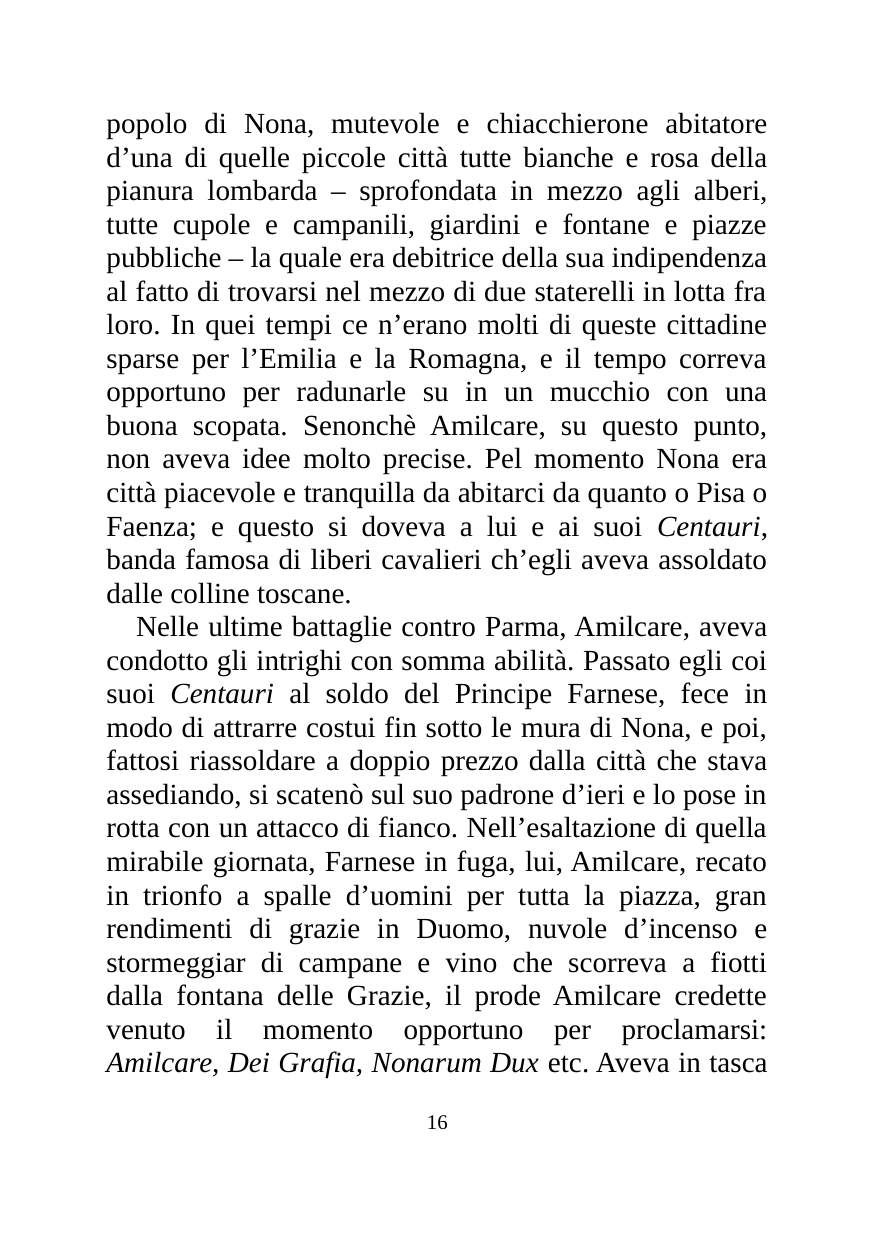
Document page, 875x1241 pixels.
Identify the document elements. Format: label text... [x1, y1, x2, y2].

text popolo di Nona, mutevole e chiacchierone abitatore d’una di quelle piccole città tutte bianche e rosa della pianura lombarda – sprofondata in mezzo agli alberi, tutte cupole e campanili, giardini e fontane e piazze pubbliche – la quale era debitrice della sua indipendenza al fatto di trovarsi nel mezzo di due staterelli in lotta fra loro. In quei tempi ce n’erano molti di queste cittadine sparse per l’Emilia e la Romagna, e il tempo correva opportuno per radunarle su in un mucchio con una buona scopata. Senonchè Amilcare, su questo punto, non aveva idee molto precise. Pel momento Nona era città piacevole e tranquilla da abitarci da quanto o Pisa o Faenza; e questo si doveva a lui e ai suoi Centauri, banda famosa di liberi cavalieri ch’egli aveva assoldato dalle colline toscane. [106, 106, 768, 609]
text Nelle ultime battaglie contro Parma, Amilcare, aveva condotto gli intrighi con somma abilità. Passato egli coi suoi Centauri al soldo del Principe Farnese, fece in modo di attrarre costui fin sotto le mura di Nona, e poi, fattosi riassoldare a doppio prezzo dalla città che stava assediando, si scatenò sul suo padrone d’ieri e lo pose in rotta con un attacco di fianco. Nell’esaltazione di quella mirabile giornata, Farnese in fuga, lui, Amilcare, recato in trionfo a spalle d’uomini per tutta la piazza, gran rendimenti di grazie in Duomo, nuvole d’incenso e stormeggiar di campane e vino che scorreva a fiotti dalla fontana delle Grazie, il prode Amilcare credette venuto il momento opportuno per proclamarsi: Amilcare, Dei Grafia, Nonarum Dux etc. Aveva in tasca [106, 609, 768, 1079]
